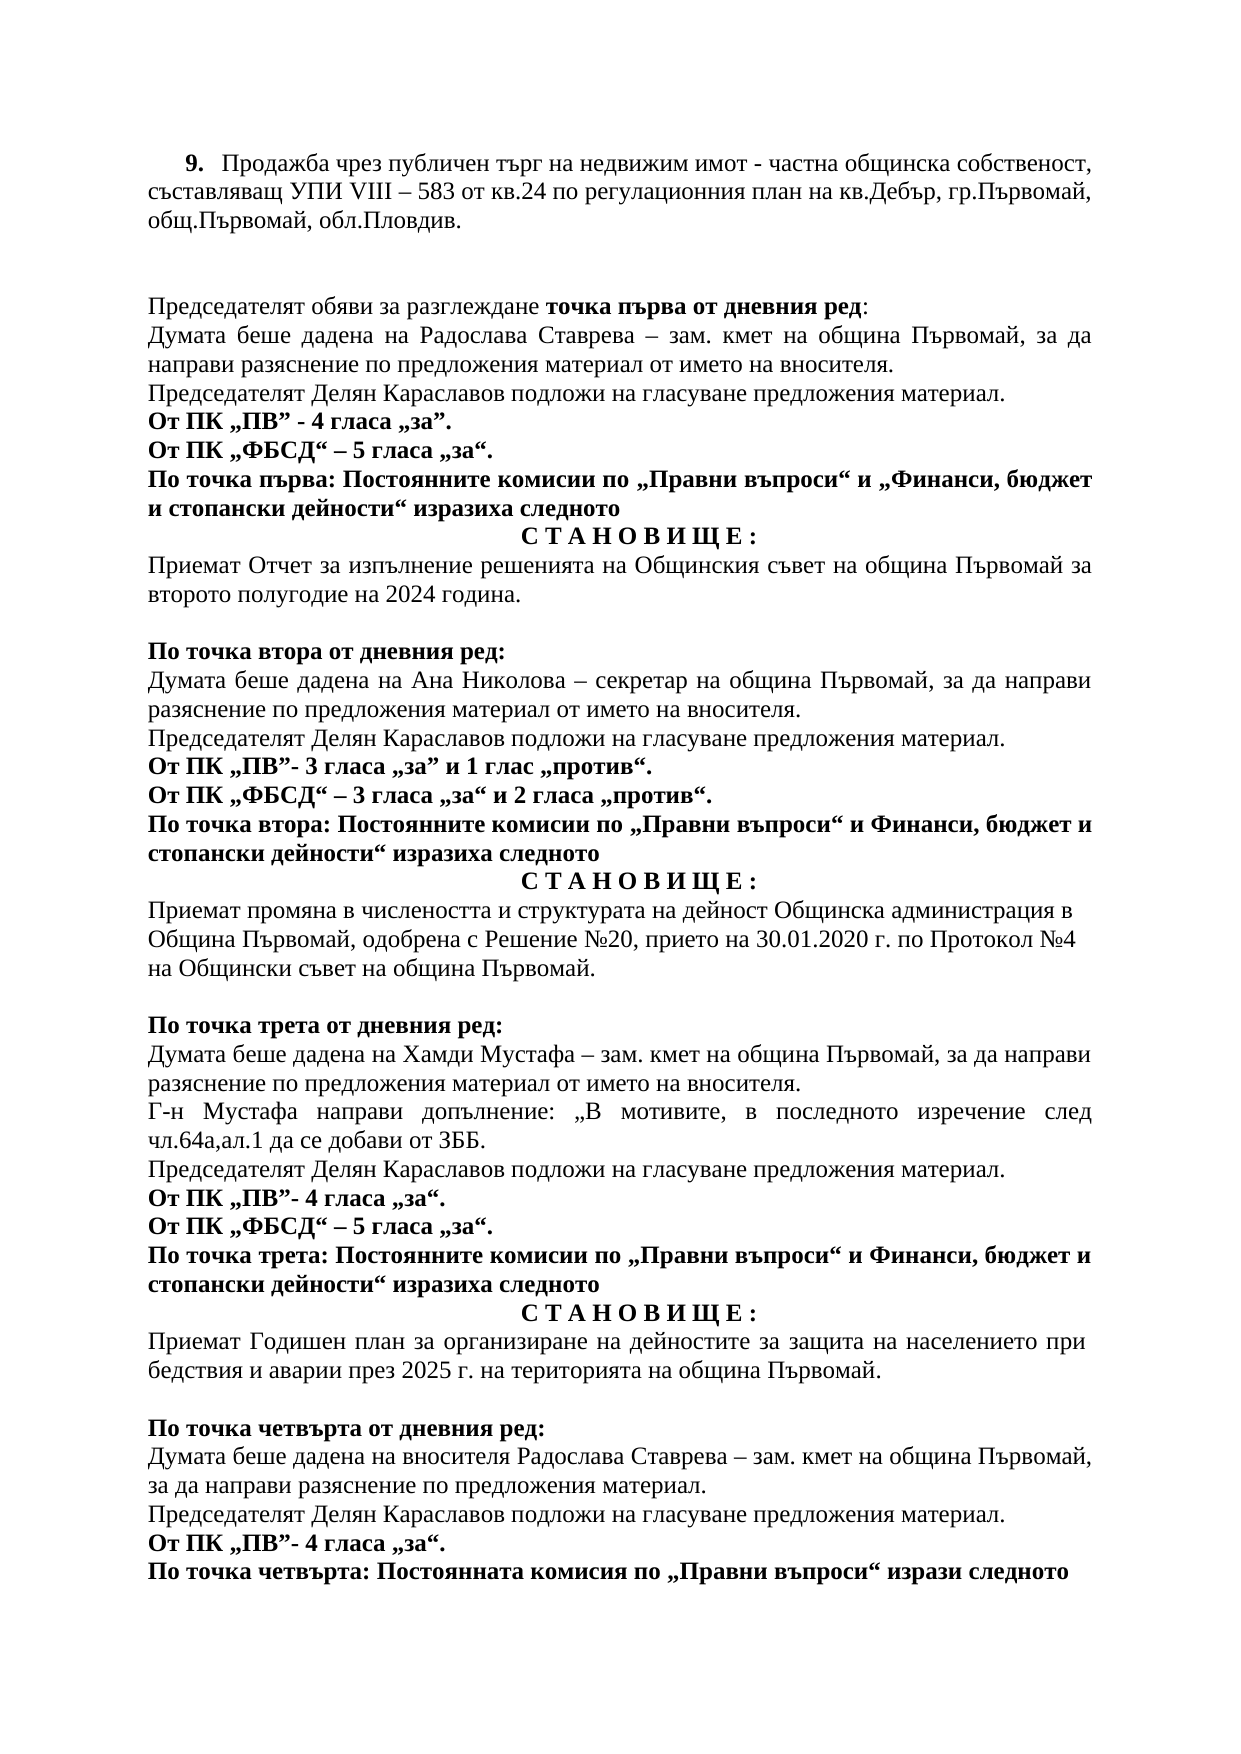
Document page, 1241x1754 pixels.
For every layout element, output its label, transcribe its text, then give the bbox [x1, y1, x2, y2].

text По точка трета: Постоянните комисии по „Правни въпроси“ и Финанси, бюджет и стопански дейности“ изразиха следното [148, 1240, 1093, 1298]
text Приемат Годишен план за организиране на дейностите за защита на населението при бедствия и аварии през 2025 г. на територията на община Първомай. [148, 1326, 1087, 1384]
text Г-н Мустафа направи допълнение: „В мотивите, в последното изречение след чл.64а,ал.1 да се добави от ЗББ. [148, 1096, 1093, 1154]
text Думата беше дадена на вносителя Радослава Ставрева – зам. кмет на община Първомай, за да направи разяснение по предложения материал. [148, 1441, 1093, 1499]
text По точка трета от дневния ред: [148, 1010, 1093, 1039]
text Приемат Отчет за изпълнение решенията на Общинския съвет на община Първомай за второто полугодие на 2024 година. [148, 550, 1093, 608]
text От ПК „ФБСД“ – 5 гласа „за“. [148, 435, 1093, 464]
text С Т А Н О В И Щ Е : [148, 1298, 1093, 1326]
text От ПК „ПВ”- 4 гласа „за“. [148, 1528, 1093, 1556]
text С Т А Н О В И Щ Е : [148, 521, 1093, 550]
text Думата беше дадена на Ана Николова – секретар на община Първомай, за да направи разяснение по предложения материал от името на вносителя. [148, 665, 1093, 723]
text От ПК „ФБСД“ – 3 гласа „за“ и 2 гласа „против“. [148, 780, 1093, 809]
text По точка четвърта: Постоянната комисия по „Правни въпроси“ изрази следното [148, 1556, 1093, 1585]
text Председателят Делян Караславов подложи на гласуване предложения материал. [148, 1154, 1093, 1183]
text С Т А Н О В И Щ Е : [148, 866, 1093, 895]
list Продажба чрез публичeн търг на недвижим имот - частна общинска собственост, съставляващ УПИ VIII – 583 от кв.24 по регулационния план на кв.Дебър, гр.Първомай, общ.Първомай, обл.Пловдив. [148, 148, 1093, 234]
text Председателят обяви за разглеждане точка първа от дневния ред: [148, 291, 1093, 320]
text По точка втора: Постоянните комисии по „Правни въпроси“ и Финанси, бюджет и стопански дейности“ изразиха следното [148, 809, 1093, 866]
text Приемат промяна в числеността и структурата на дейност Общинска администрация в Община Първомай, одобрена с Решение №20, прието на 30.01.2020 г. по Протокол №4 на Общински съвет на община Първомай. [148, 895, 1093, 981]
text От ПК „ПВ” - 4 гласа „за”. [148, 406, 1093, 435]
text Председателят Делян Караславов подложи на гласуване предложения материал. [148, 1499, 1093, 1528]
text Председателят Делян Караславов подложи на гласуване предложения материал. [148, 723, 1093, 751]
text Думата беше дадена на Радослава Ставрева – зам. кмет на община Първомай, за да направи разяснение по предложения материал от името на вносителя. [148, 320, 1093, 378]
text По точка първа: Постоянните комисии по „Правни въпроси“ и „Финанси, бюджет и стопански дейности“ изразиха следното [148, 464, 1093, 521]
text По точка четвърта от дневния ред: [148, 1413, 1093, 1441]
text Думата беше дадена на Хамди Мустафа – зам. кмет на община Първомай, за да направи разяснение по предложения материал от името на вносителя. [148, 1039, 1093, 1096]
text От ПК „ПВ”- 3 гласа „за” и 1 глас „против“. [148, 751, 1093, 780]
text Председателят Делян Караславов подложи на гласуване предложения материал. [148, 378, 1093, 406]
text От ПК „ПВ”- 4 гласа „за“. [148, 1183, 1093, 1211]
text От ПК „ФБСД“ – 5 гласа „за“. [148, 1211, 1093, 1240]
text По точка втора от дневния ред: [148, 636, 1093, 665]
